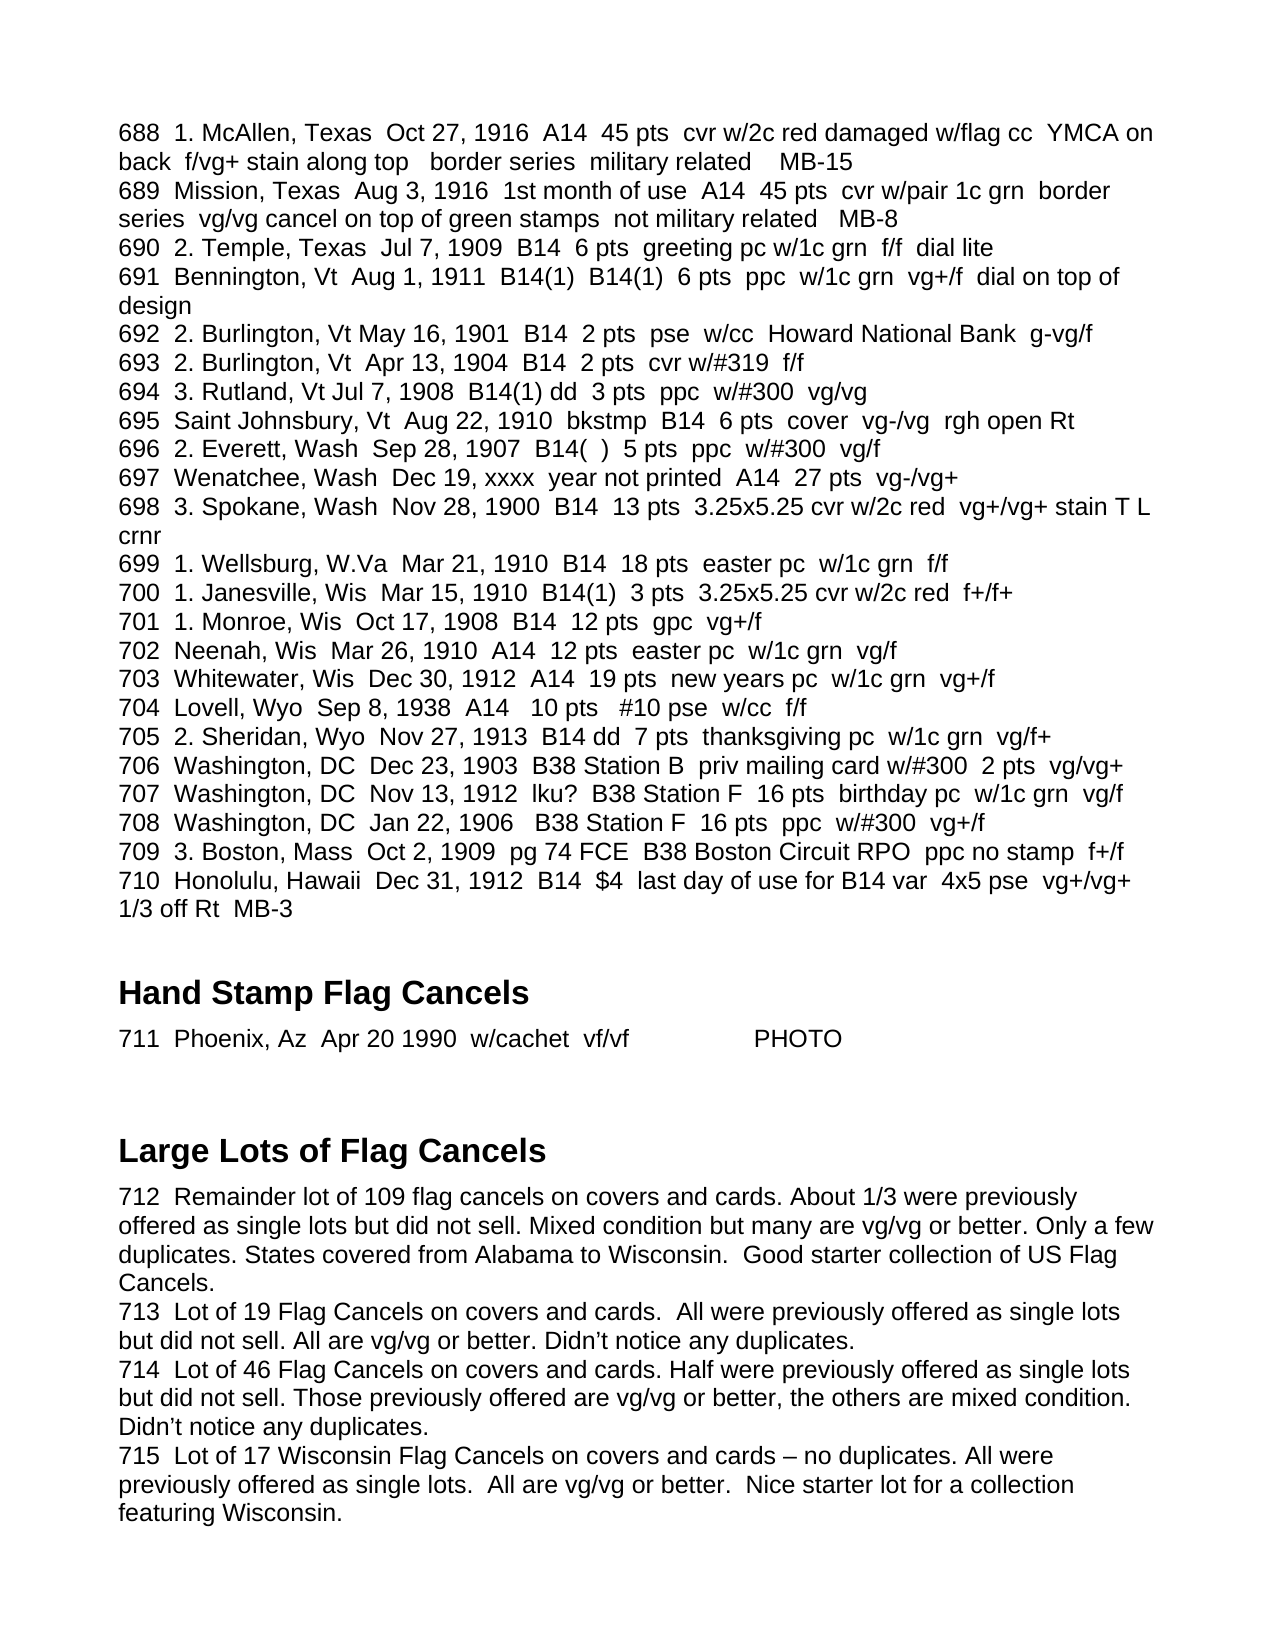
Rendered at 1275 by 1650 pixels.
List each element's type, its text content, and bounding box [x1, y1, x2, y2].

text 688 1. McAllen, Texas Oct 27, 1916 A14 45 pts cvr w/2c red damaged w/flag cc YMCA on back f/vg+ stain along top border series military related MB-15 [118, 118, 1157, 176]
text 706 Washington, DC Dec 23, 1903 B38 Station B priv mailing card w/#300 2 pts vg/vg+ [118, 751, 1157, 779]
text 694 3. Rutland, Vt Jul 7, 1908 B14(1) dd 3 pts ppc w/#300 vg/vg [118, 377, 1157, 406]
text 703 Whitewater, Wis Dec 30, 1912 A14 19 pts new years pc w/1c grn vg+/f [118, 664, 1157, 693]
text 708 Washington, DC Jan 22, 1906 B38 Station F 16 pts ppc w/#300 vg+/f [118, 808, 1157, 837]
text 690 2. Temple, Texas Jul 7, 1909 B14 6 pts greeting pc w/1c grn f/f dial lite [118, 233, 1157, 262]
subtitle Large Lots of Flag Cancels [118, 1131, 1157, 1169]
text 689 Mission, Texas Aug 3, 1916 1st month of use A14 45 pts cvr w/pair 1c grn border series vg/vg cancel on top of green stamps not military related MB-8 [118, 176, 1157, 233]
text 695 Saint Johnsbury, Vt Aug 22, 1910 bkstmp B14 6 pts cover vg-/vg rgh open Rt [118, 406, 1157, 434]
text 712 Remainder lot of 109 flag cancels on covers and cards. About 1/3 were previously offered as single lots but did not sell. Mixed condition but many are vg/vg or better. Only a few duplicates. States covered from Alabama to Wisconsin. Good starter collection of US Flag Cancels. [118, 1182, 1157, 1297]
text 704 Lovell, Wyo Sep 8, 1938 A14 10 pts #10 pse w/cc f/f [118, 693, 1157, 722]
text 697 Wenatchee, Wash Dec 19, xxxx year not printed A14 27 pts vg-/vg+ [118, 463, 1157, 492]
text 693 2. Burlington, Vt Apr 13, 1904 B14 2 pts cvr w/#319 f/f [118, 348, 1157, 377]
text 702 Neenah, Wis Mar 26, 1910 A14 12 pts easter pc w/1c grn vg/f [118, 636, 1157, 664]
text 713 Lot of 19 Flag Cancels on covers and cards. All were previously offered as single lots but did not sell. All are vg/vg or better. Didn’t notice any duplicates. [118, 1297, 1157, 1354]
text 714 Lot of 46 Flag Cancels on covers and cards. Half were previously offered as single lots but did not sell. Those previously offered are vg/vg or better, the others are mixed condition. Didn’t notice any duplicates. [118, 1354, 1157, 1441]
text 707 Washington, DC Nov 13, 1912 lku? B38 Station F 16 pts birthday pc w/1c grn vg/f [118, 779, 1157, 808]
text 696 2. Everett, Wash Sep 28, 1907 B14( ) 5 pts ppc w/#300 vg/f [118, 434, 1157, 463]
text 710 Honolulu, Hawaii Dec 31, 1912 B14 $4 last day of use for B14 var 4x5 pse vg+/vg+ 1/3 off Rt MB-3 [118, 866, 1157, 923]
subtitle Hand Stamp Flag Cancels [118, 973, 1157, 1011]
text 711 Phoenix, Az Apr 20 1990 w/cachet vf/vf PHOTO [118, 1024, 1157, 1053]
text 701 1. Monroe, Wis Oct 17, 1908 B14 12 pts gpc vg+/f [118, 607, 1157, 636]
text 691 Bennington, Vt Aug 1, 1911 B14(1) B14(1) 6 pts ppc w/1c grn vg+/f dial on top of design [118, 262, 1157, 319]
text 715 Lot of 17 Wisconsin Flag Cancels on covers and cards – no duplicates. All were previously offered as single lots. All are vg/vg or better. Nice starter lot for a collection featuring Wisconsin. [118, 1441, 1157, 1527]
text 699 1. Wellsburg, W.Va Mar 21, 1910 B14 18 pts easter pc w/1c grn f/f [118, 549, 1157, 578]
text 700 1. Janesville, Wis Mar 15, 1910 B14(1) 3 pts 3.25x5.25 cvr w/2c red f+/f+ [118, 578, 1157, 607]
text 709 3. Boston, Mass Oct 2, 1909 pg 74 FCE B38 Boston Circuit RPO ppc no stamp f+/f [118, 837, 1157, 866]
text 705 2. Sheridan, Wyo Nov 27, 1913 B14 dd 7 pts thanksgiving pc w/1c grn vg/f+ [118, 722, 1157, 751]
text 698 3. Spokane, Wash Nov 28, 1900 B14 13 pts 3.25x5.25 cvr w/2c red vg+/vg+ stain T L crnr [118, 492, 1157, 549]
text 692 2. Burlington, Vt May 16, 1901 B14 2 pts pse w/cc Howard National Bank g-vg/f [118, 319, 1157, 348]
